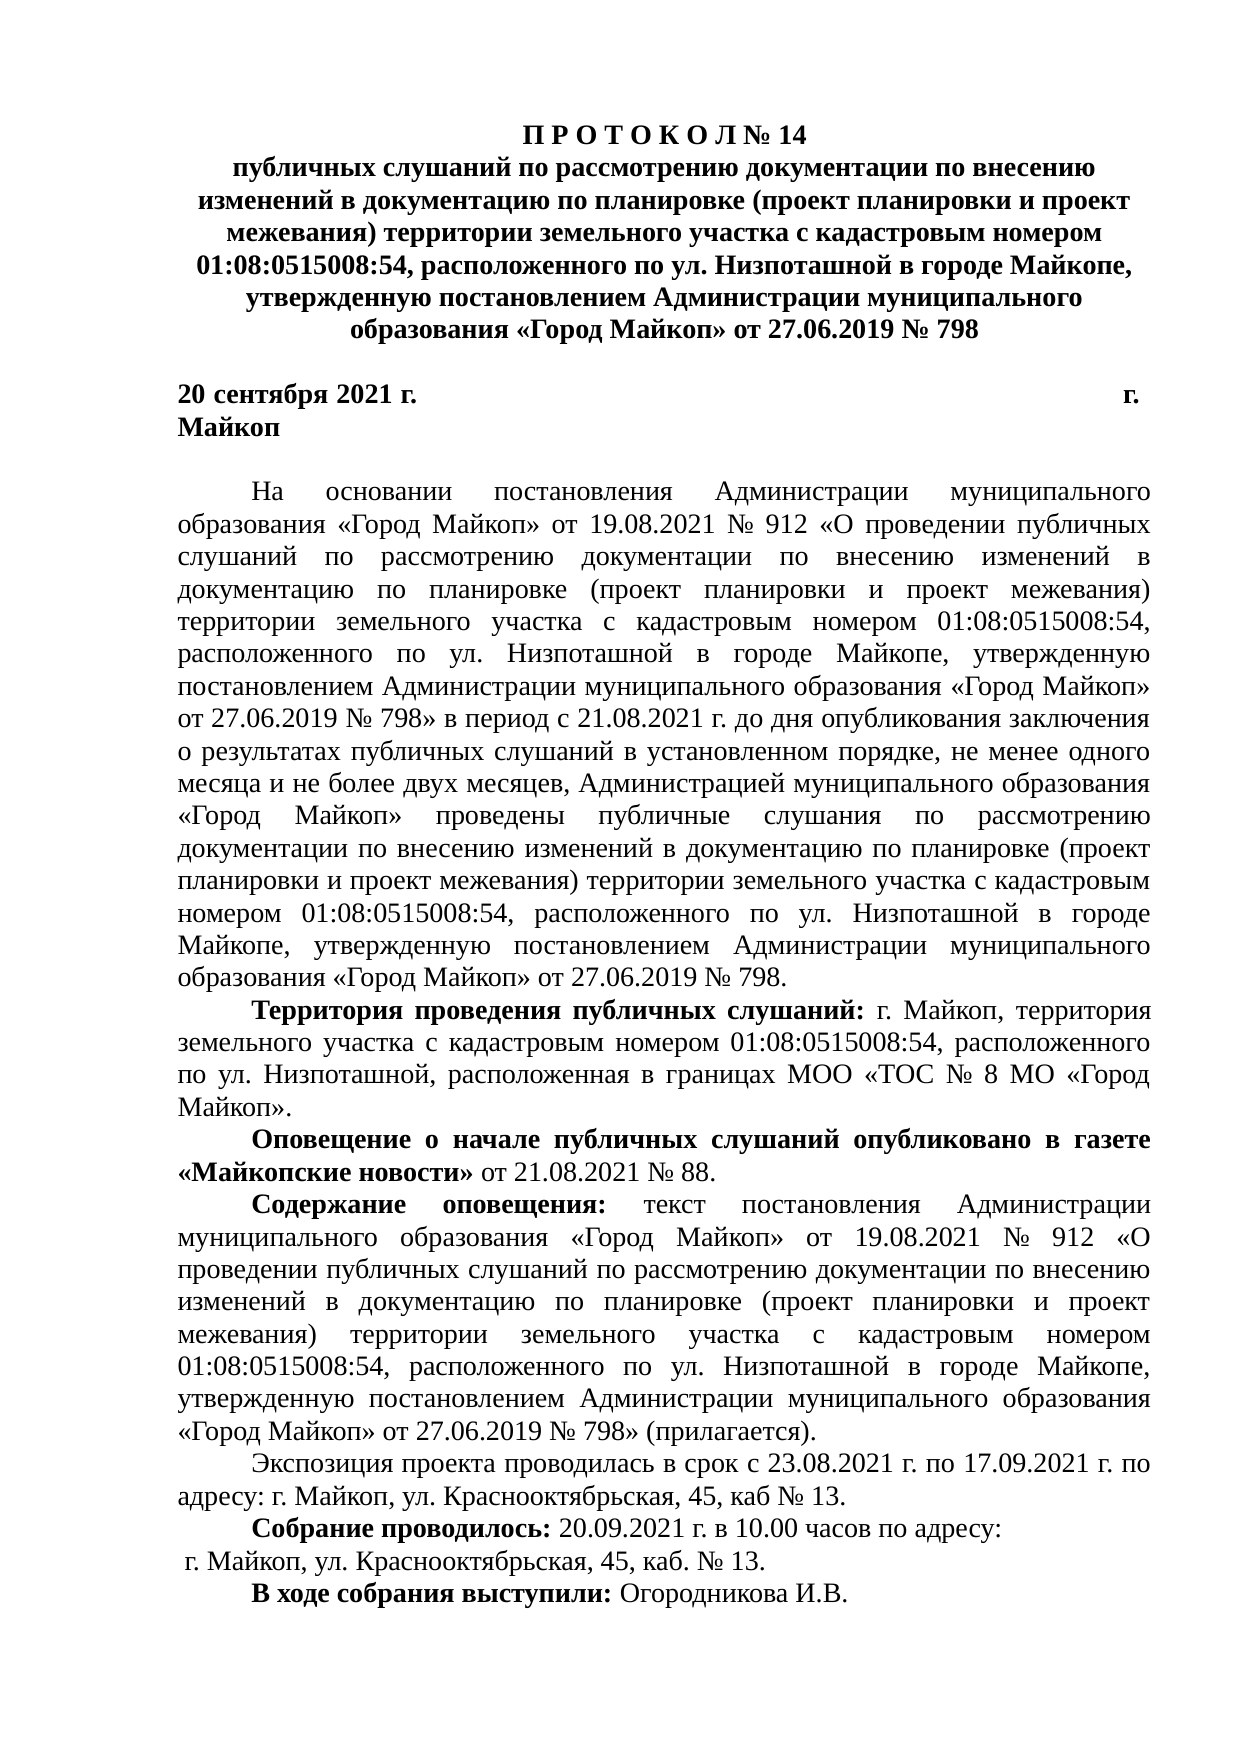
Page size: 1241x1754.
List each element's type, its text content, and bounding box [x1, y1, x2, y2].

text Оповещение о начале публичных слушаний опубликовано в газете «Майкопские новости» от 21.08.2021 № 88. [177, 1122, 1152, 1187]
text Территория проведения публичных слушаний: г. Майкоп, территория земельного участка с кадастровым номером 01:08:0515008:54, расположенного по ул. Низпоташной, расположенная в границах МОО «ТОС № 8 МО «Город Майкоп». [177, 993, 1152, 1122]
text На основании постановления Администрации муниципального образования «Город Майкоп» от 19.08.2021 № 912 «О проведении публичных слушаний по рассмотрению документации по внесению изменений в документацию по планировке (проект планировки и проект межевания) территории земельного участка с кадастровым номером 01:08:0515008:54, расположенного по ул. Низпоташной в городе Майкопе, утвержденную постановлением Администрации муниципального образования «Город Майкоп» от 27.06.2019 № 798» в период с 21.08.2021 г. до дня опубликования заключения о результатах публичных слушаний в установленном порядке, не менее одного месяца и не более двух месяцев, Администрацией муниципального образования «Город Майкоп» проведены публичные слушания по рассмотрению документации по внесению изменений в документацию по планировке (проект планировки и проект межевания) территории земельного участка с кадастровым номером 01:08:0515008:54, расположенного по ул. Низпоташной в городе Майкопе, утвержденную постановлением Администрации муниципального образования «Город Майкоп» от 27.06.2019 № 798. [177, 474, 1152, 993]
text Собрание проводилось: 20.09.2021 г. в 10.00 часов по адресу: [177, 1511, 1152, 1543]
text 20 сентября 2021 г. г. Майкоп [177, 377, 1152, 442]
text Содержание оповещения: текст постановления Администрации муниципального образования «Город Майкоп» от 19.08.2021 № 912 «О проведении публичных слушаний по рассмотрению документации по внесению изменений в документацию по планировке (проект планировки и проект межевания) территории земельного участка с кадастровым номером 01:08:0515008:54, расположенного по ул. Низпоташной в городе Майкопе, утвержденную постановлением Администрации муниципального образования «Город Майкоп» от 27.06.2019 № 798» (прилагается). [177, 1187, 1152, 1446]
text публичных слушаний по рассмотрению документации по внесению изменений в документацию по планировке (проект планировки и проект межевания) территории земельного участка с кадастровым номером 01:08:0515008:54, расположенного по ул. Низпоташной в городе Майкопе, утвержденную постановлением Администрации муниципального образования «Город Майкоп» от 27.06.2019 № 798 [177, 151, 1152, 345]
text г. Майкоп, ул. Краснооктябрьская, 45, каб. № 13. [177, 1543, 1152, 1576]
text П Р О Т О К О Л № 14 [177, 118, 1152, 151]
text В ходе собрания выступили: Огородникова И.В. [177, 1576, 1152, 1608]
text Экспозиция проекта проводилась в срок с 23.08.2021 г. по 17.09.2021 г. по адресу: г. Майкоп, ул. Краснооктябрьская, 45, каб № 13. [177, 1446, 1152, 1511]
